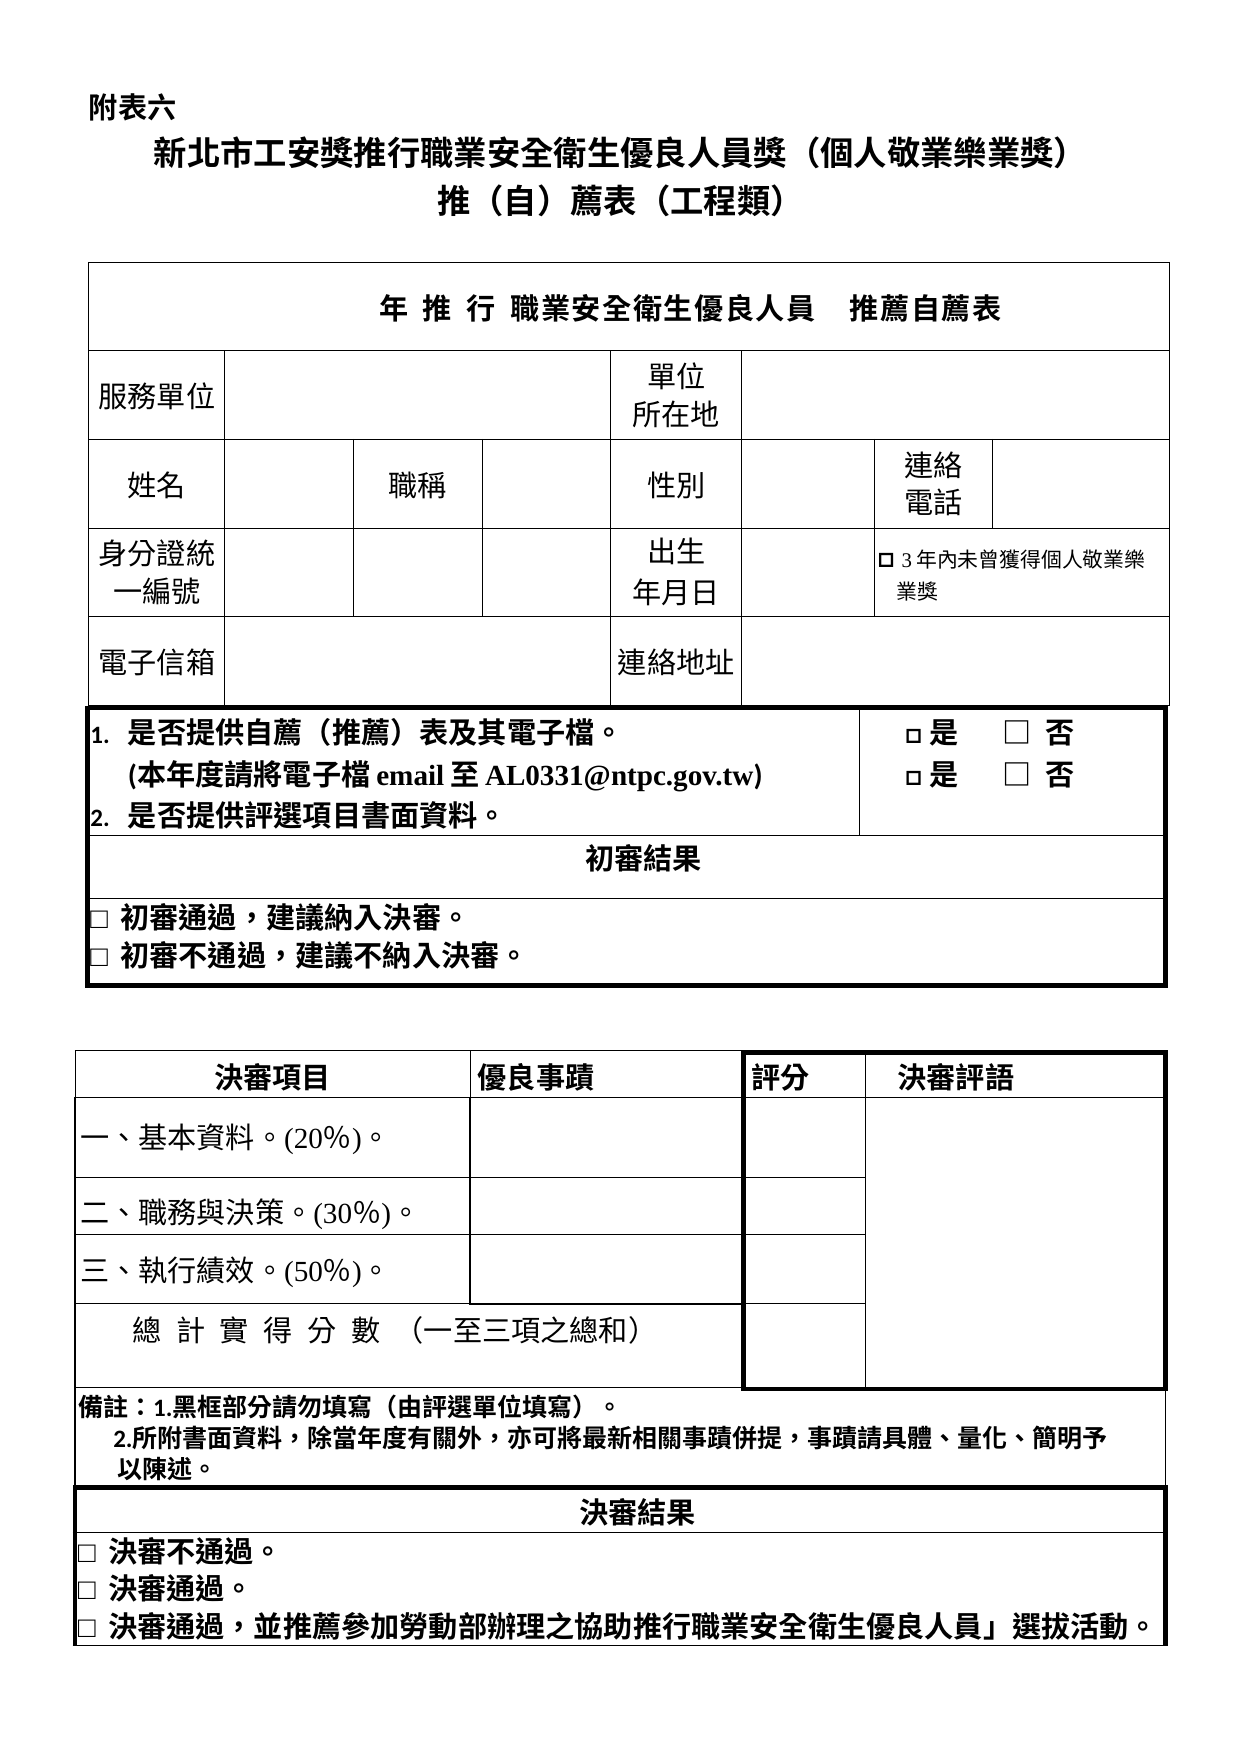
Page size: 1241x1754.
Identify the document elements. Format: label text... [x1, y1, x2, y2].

table_cell 一、基本資料。(20％)。 [76, 1098, 469, 1177]
table_cell [225, 351, 610, 439]
table_cell [742, 617, 1169, 704]
table_cell [75, 898, 85, 983]
table_header 是否提供自薦（推薦）表及其電子檔。 (本年度請將電子檔email至AL0331@ntpc.gov.tw) 是否提供評選項目書面資料。 [90, 710, 859, 835]
table_cell □ 3年內未曾獲得個人敬業樂 業獎 [875, 529, 1169, 616]
table_cell [993, 440, 1169, 527]
table_cell 決審結果 [77, 1490, 1163, 1531]
table_cell [470, 988, 744, 1050]
text 附表六 [89, 64, 1152, 127]
table_cell 決審不通過。 決審通過。 決審通過，並推薦參加勞動部辦理之協助推行職業安全衛生優良人員」選拔活動。 [77, 1533, 1163, 1644]
table_cell [746, 1304, 865, 1387]
table_cell 三、執行績效。(50％)。 [76, 1235, 469, 1303]
table_header 年 推 行 職業安全衛生優良人員 推薦自薦表 [89, 263, 1169, 350]
table_cell 決審評語 [866, 1055, 1163, 1097]
table_cell [744, 988, 865, 1050]
table_cell [75, 835, 85, 898]
table_cell 單位 所在地 [611, 351, 741, 439]
table_cell [471, 1178, 741, 1233]
table_cell 服務單位 [89, 351, 224, 439]
text 推（自）薦表（工程類） [89, 175, 1152, 223]
table_cell 評分 [746, 1055, 865, 1097]
table_cell 優良事蹟 [471, 1051, 741, 1097]
table_cell [746, 1178, 865, 1233]
table_cell 性別 [611, 440, 741, 527]
table_cell 出生 年月日 [611, 529, 741, 616]
table_cell [471, 1235, 741, 1303]
table_cell [225, 617, 610, 704]
table_cell [75, 983, 470, 1050]
table_cell 電子信箱 [89, 617, 224, 704]
text 新北市工安獎推行職業安全衛生優良人員獎（個人敬業樂業獎） [89, 127, 1152, 175]
table_header □ 是 □ 否 □ 是 □ 否 [860, 710, 1163, 835]
table_header [75, 706, 85, 835]
table_cell 總 計 實 得 分 數 （一至三項之總和） [76, 1304, 741, 1387]
table_cell 初審結果 [90, 836, 1163, 898]
table_cell 連絡 電話 [875, 440, 992, 527]
table_cell [742, 440, 874, 527]
table_cell 職稱 [354, 440, 482, 527]
table_cell [483, 529, 610, 616]
table_cell [225, 440, 353, 527]
table_cell 連絡地址 [611, 617, 741, 704]
table_cell [742, 351, 1169, 439]
table_cell 備註：1.黑框部分請勿填寫（由評選單位填寫）。 2.所附書面資料，除當年度有關外，亦可將最新相關事蹟併提，事蹟請具體、量化、簡明予 以陳述。 [76, 1388, 1165, 1485]
table_cell 決審項目 [76, 1051, 470, 1097]
table_cell [225, 529, 353, 616]
table_cell [746, 1098, 865, 1177]
table_cell 身分證統一編號 [89, 529, 224, 616]
table_cell 姓名 [89, 440, 224, 527]
table_cell [471, 1098, 741, 1177]
table_cell [865, 988, 1165, 1050]
table_cell [742, 529, 874, 616]
table_cell 初審通過，建議納入決審。 初審不通過，建議不納入決審。 [90, 899, 1163, 983]
table_cell [746, 1235, 865, 1303]
table_cell 二、職務與決策。(30％)。 [76, 1178, 469, 1233]
table_cell [866, 1098, 1163, 1387]
table_cell [483, 440, 610, 527]
table_cell [354, 529, 482, 616]
